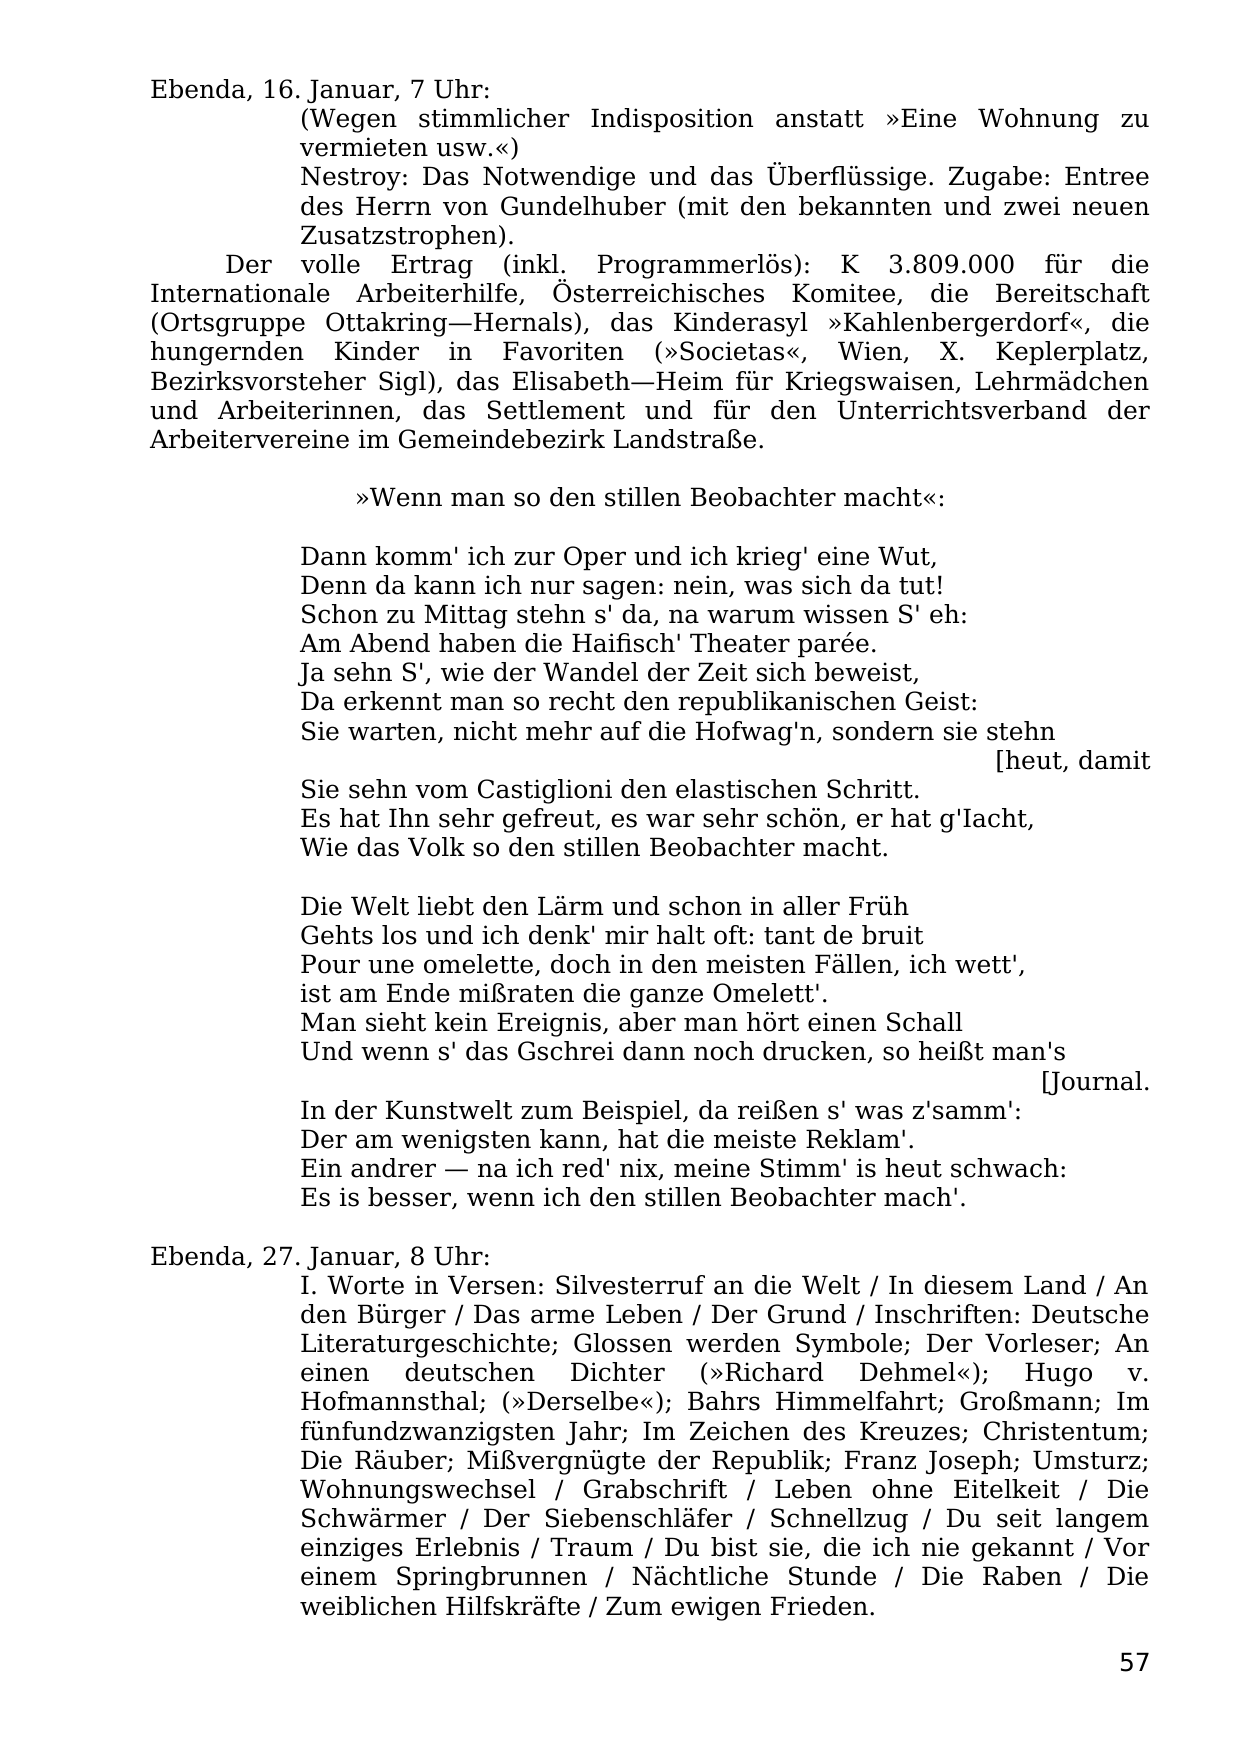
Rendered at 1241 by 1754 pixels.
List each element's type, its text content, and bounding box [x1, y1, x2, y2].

text Schon zu Mittag stehn s' da, na warum wissen S' eh: [300, 600, 1151, 629]
text [heut, damit [300, 746, 1151, 775]
text Ebenda, 16. Januar, 7 Uhr: [150, 75, 1151, 104]
text Da erkennt man so recht den republikanischen Geist: [300, 687, 1151, 717]
text Gehts los und ich denk' mir halt oft: tant de bruit [300, 921, 1151, 950]
text Es hat Ihn sehr gefreut, es war sehr schön, er hat g'Iacht, [300, 804, 1151, 833]
text (Wegen stimmlicher Indisposition anstatt »Eine Wohnung zu vermieten usw.«) [300, 104, 1151, 162]
text Nestroy: Das Notwendige und das Überflüssige. Zugabe: Entree des Herrn von Gundelhuber (mit den bekannten und zwei neuen Zusatzstrophen). [300, 162, 1151, 250]
text ist am Ende mißraten die ganze Omelett'. [300, 979, 1151, 1008]
text Ein andrer — na ich red' nix, meine Stimm' is heut schwach: [300, 1154, 1151, 1183]
text [Journal. [300, 1067, 1151, 1096]
text Es is besser, wenn ich den stillen Beobachter mach'. [300, 1183, 1151, 1212]
text Ebenda, 27. Januar, 8 Uhr: [150, 1242, 1151, 1271]
text Man sieht kein Ereignis, aber man hört einen Schall [300, 1008, 1151, 1037]
text Die Welt liebt den Lärm und schon in aller Früh [300, 892, 1151, 921]
text I. Worte in Versen: Silvesterruf an die Welt / In diesem Land / An den Bürger / Das arme Leben / Der Grund / Inschriften: Deutsche Literaturgeschichte; Glossen werden Symbole; Der Vorleser; An einen deutschen Dichter (»Richard Dehmel«); Hugo v. Hofmannsthal; (»Derselbe«); Bahrs Himmelfahrt; Großmann; Im fünfundzwanzigsten Jahr; Im Zeichen des Kreuzes; Christentum; Die Räuber; Mißvergnügte der Republik; Franz Joseph; Umsturz; Wohnungswechsel / Grabschrift / Leben ohne Eitelkeit / Die Schwärmer / Der Siebenschläfer / Schnellzug / Du seit langem einziges Erlebnis / Traum / Du bist sie, die ich nie gekannt / Vor einem Springbrunnen / Nächtliche Stunde / Die Raben / Die weiblichen Hilfskräfte / Zum ewigen Frieden. [300, 1271, 1151, 1621]
text Sie warten, nicht mehr auf die Hofwag'n, sondern sie stehn [300, 717, 1151, 746]
text Denn da kann ich nur sagen: nein, was sich da tut! [300, 571, 1151, 600]
text Der volle Ertrag (inkl. Programmerlös): K 3.809.000 für die Internationale Arbeiterhilfe, Österreichisches Komitee, die Bereitschaft (Ortsgruppe Ottakring—Hernals), das Kinderasyl »Kahlenbergerdorf«, die hungernden Kinder in Favoriten (»Societas«, Wien, X. Keplerplatz, Bezirksvorsteher Sigl), das Elisabeth—Heim für Kriegswaisen, Lehrmädchen und Arbeiterinnen, das Settlement und für den Unterrichtsverband der Arbeitervereine im Gemeindebezirk Landstraße. [150, 250, 1151, 454]
text Der am wenigsten kann, hat die meiste Reklam'. [300, 1125, 1151, 1154]
text Ja sehn S', wie der Wandel der Zeit sich beweist, [300, 658, 1151, 687]
text Pour une omelette, doch in den meisten Fällen, ich wett', [300, 950, 1151, 979]
text Dann komm' ich zur Oper und ich krieg' eine Wut, [300, 542, 1151, 571]
text Wie das Volk so den stillen Beobachter macht. [300, 833, 1151, 862]
text Und wenn s' das Gschrei dann noch drucken, so heißt man's [300, 1037, 1151, 1067]
text Sie sehn vom Castiglioni den elastischen Schritt. [300, 775, 1151, 804]
text Am Abend haben die Haifisch' Theater parée. [300, 629, 1151, 658]
text »Wenn man so den stillen Beobachter macht«: [150, 483, 1151, 512]
text In der Kunstwelt zum Beispiel, da reißen s' was z'samm': [300, 1096, 1151, 1125]
